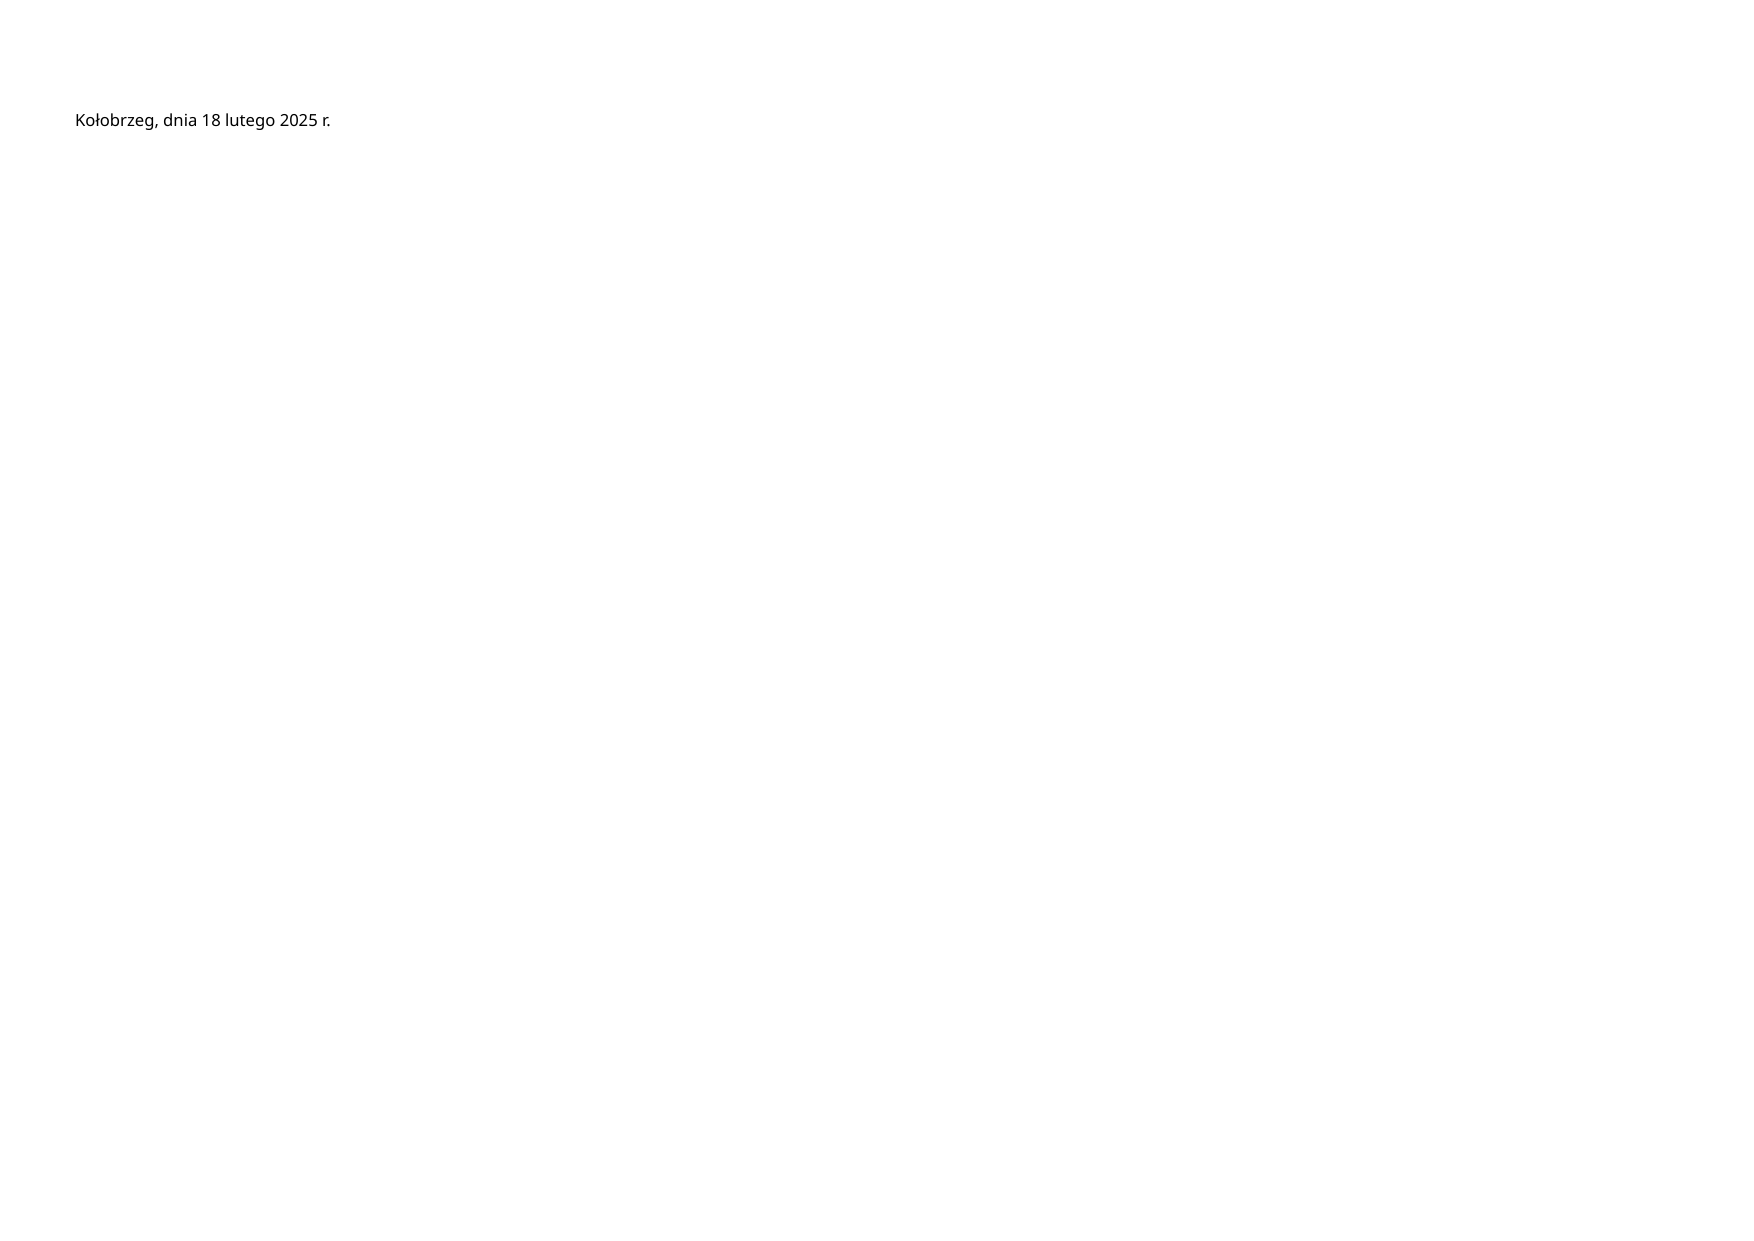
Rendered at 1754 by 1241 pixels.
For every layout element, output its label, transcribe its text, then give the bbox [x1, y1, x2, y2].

text Kołobrzeg, dnia 18 lutego 2025 r. [75, 104, 1679, 132]
